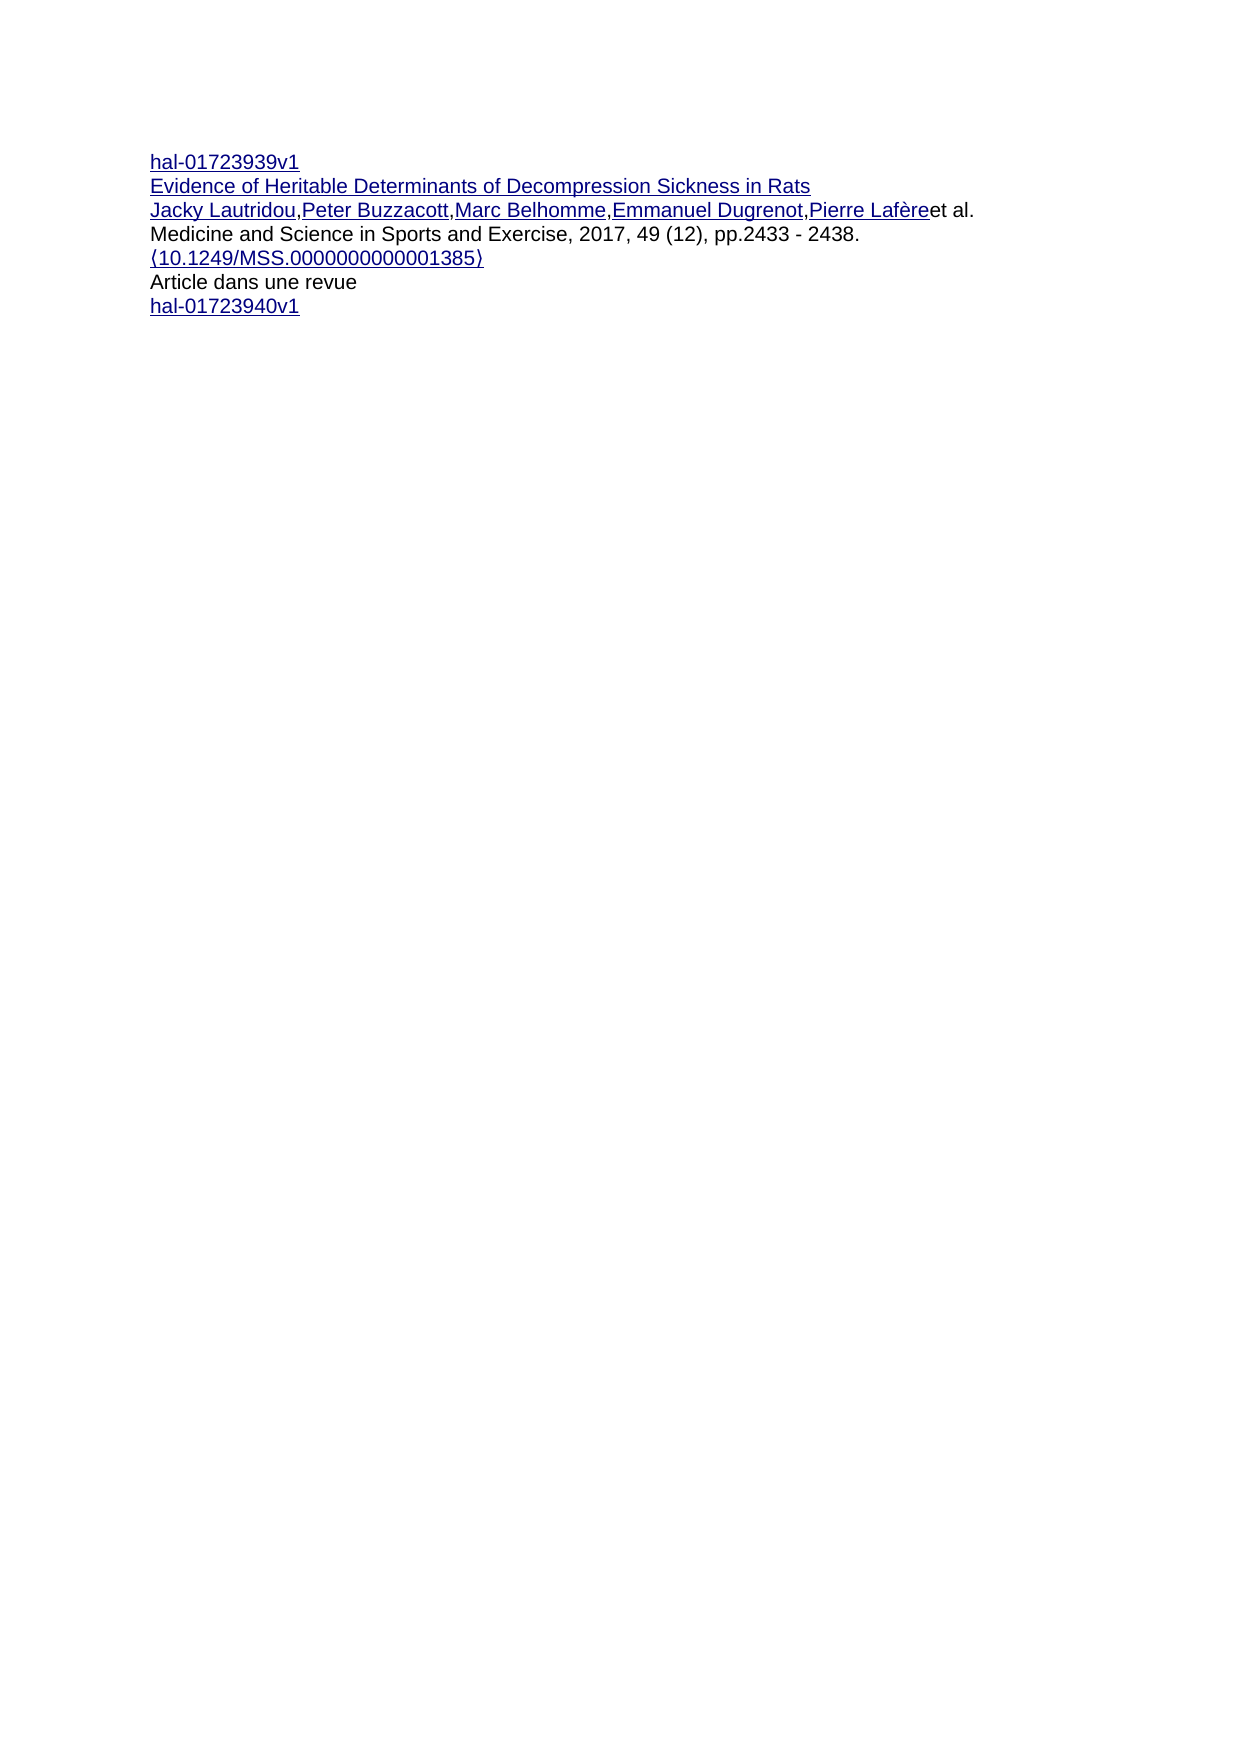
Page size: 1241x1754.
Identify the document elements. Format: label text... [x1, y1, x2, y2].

table_cell hal-01723939v1 [150, 150, 1090, 174]
table_cell Evidence of Heritable Determinants of Decompression Sickness in Rats Jacky Lautridou,Peter Buzzacott,Marc Belhomme,Emmanuel Dugrenot,Pierre Lafèreet al. Medicine and Science in Sports and Exercise, 2017, 49 (12), pp.2433 - 2438. ⟨10.1249/MSS.0000000000001385⟩ Article dans une revue hal-01723940v1 [150, 174, 1090, 318]
